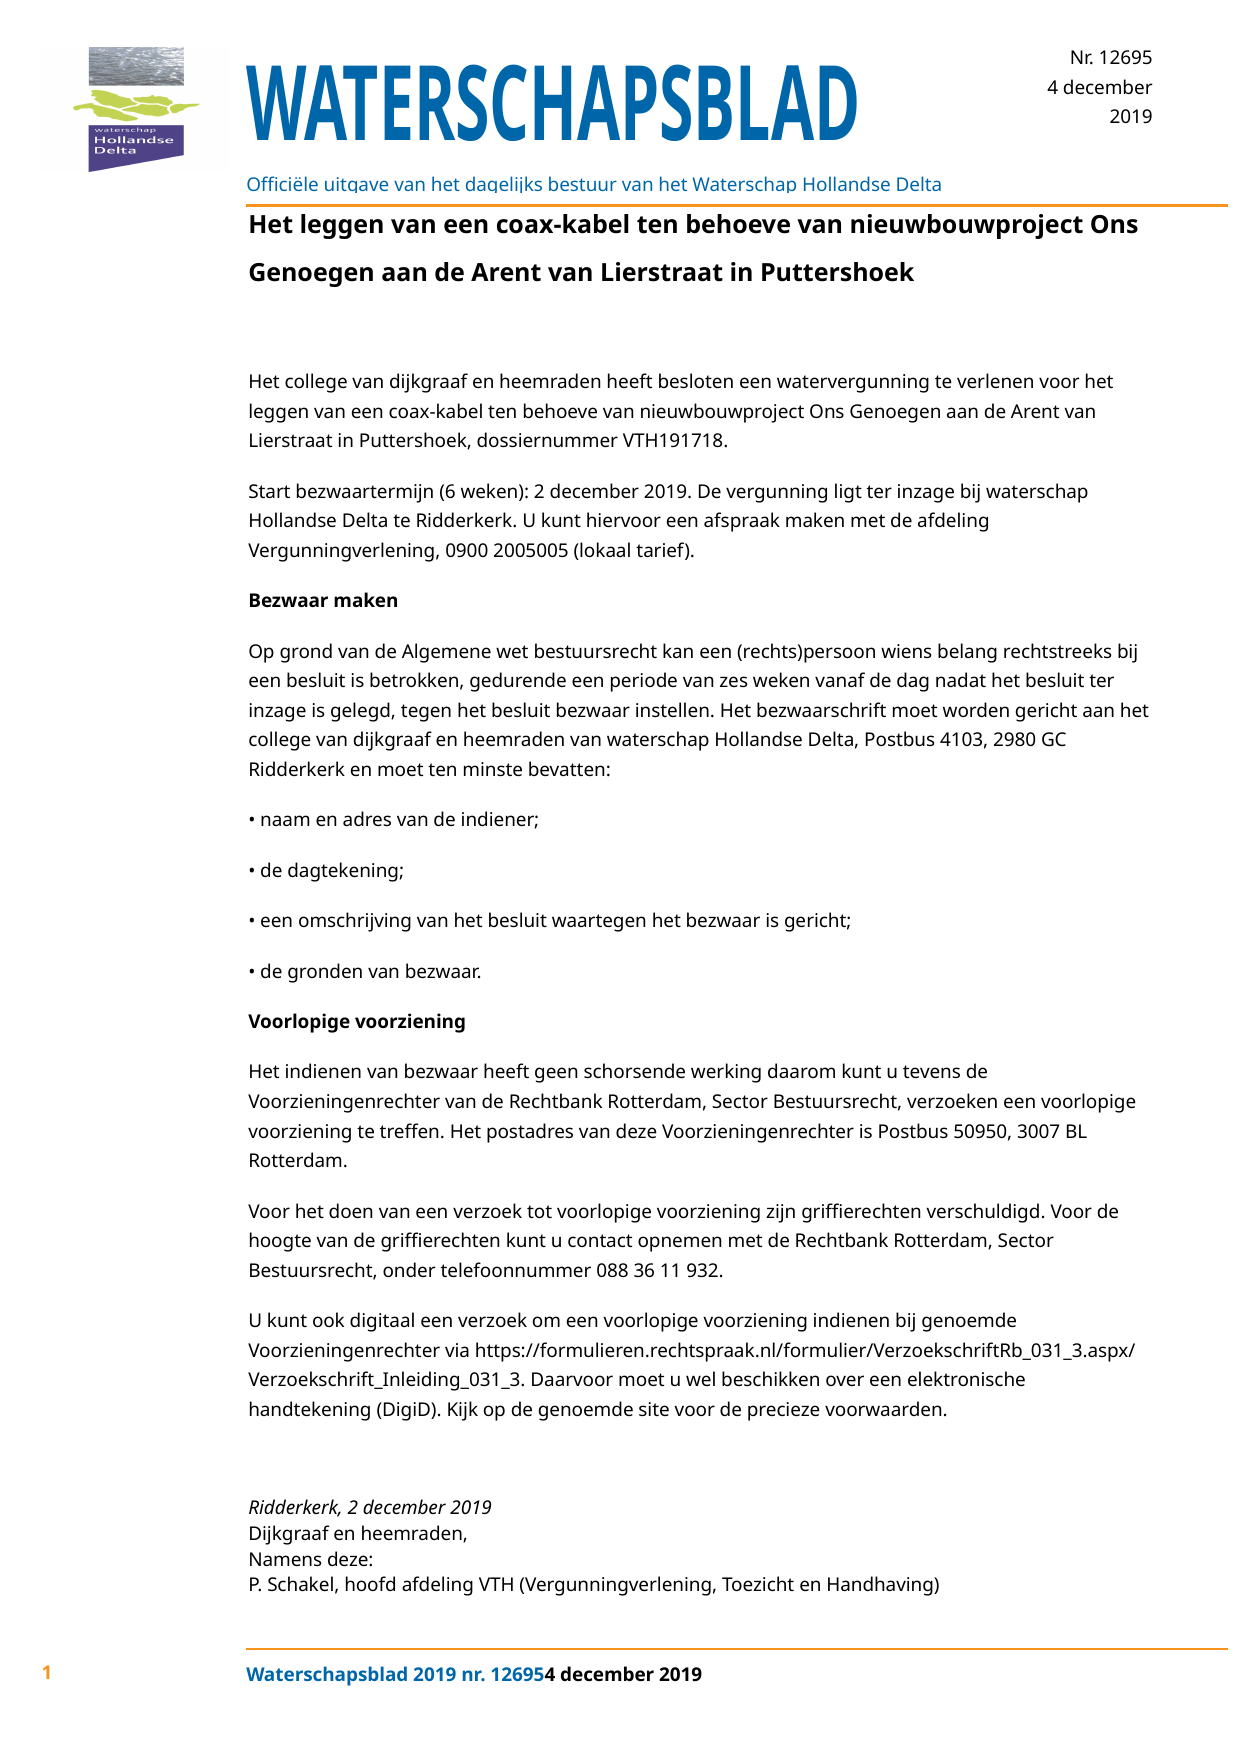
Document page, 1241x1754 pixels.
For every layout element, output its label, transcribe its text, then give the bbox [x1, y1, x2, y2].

text • de dagtekening; [248, 857, 1152, 883]
text Ridderkerk, 2 december 2019 [248, 1494, 1152, 1520]
text • een omschrijving van het besluit waartegen het bezwaar is gericht; [248, 907, 1152, 933]
text Voorlopige voorziening [248, 1008, 1152, 1034]
text Het college van dijkgraaf en heemraden heeft besloten een watervergunning te verlenen voor het leggen van een coax-kabel ten behoeve van nieuwbouwproject Ons Genoegen aan de Arent van Lierstraat in Puttershoek, dossiernummer VTH191718. [248, 368, 1152, 453]
text U kunt ook digitaal een verzoek om een voorlopige voorziening indienen bij genoemde Voorzieningenrechter via https://formulieren.rechtspraak.nl/formulier/VerzoekschriftRb_031_3.aspx/Verzoekschrift_Inleiding_031_3. Daarvoor moet u wel beschikken over een elektronische handtekening (DigiD). Kijk op de genoemde site voor de precieze voorwaarden. [248, 1307, 1152, 1422]
text Bezwaar maken [248, 587, 1152, 613]
text Start bezwaartermijn (6 weken): 2 december 2019. De vergunning ligt ter inzage bij waterschap Hollandse Delta te Ridderkerk. U kunt hiervoor een afspraak maken met de afdeling Vergunningverlening, 0900 2005005 (lokaal tarief). [248, 478, 1152, 563]
picture [41, 47, 231, 172]
text P. Schakel, hoofd afdeling VTH (Vergunningverlening, Toezicht en Handhaving) [248, 1572, 1152, 1597]
text Op grond van de Algemene wet bestuursrecht kan een (rechts)persoon wiens belang rechtstreeks bij een besluit is betrokken, gedurende een periode van zes weken vanaf de dag nadat het besluit ter inzage is gelegd, tegen het besluit bezwaar instellen. Het bezwaarschrift moet worden gericht aan het college van dijkgraaf en heemraden van waterschap Hollandse Delta, Postbus 4103, 2980 GC Ridderkerk en moet ten minste bevatten: [248, 638, 1152, 782]
text Het indienen van bezwaar heeft geen schorsende werking daarom kunt u tevens de Voorzieningenrechter van de Rechtbank Rotterdam, Sector Bestuursrecht, verzoeken een voorlopige voorziening te treffen. Het postadres van deze Voorzieningenrechter is Postbus 50950, 3007 BL Rotterdam. [248, 1059, 1152, 1173]
text Het leggen van een coax-kabel ten behoeve van nieuwbouwproject Ons Genoegen aan de Arent van Lierstraat in Puttershoek [248, 207, 1152, 288]
text Dijkgraaf en heemraden, [248, 1520, 1152, 1546]
text Namens deze: [248, 1546, 1152, 1572]
text • de gronden van bezwaar. [248, 958, 1152, 984]
text • naam en adres van de indiener; [248, 807, 1152, 832]
text Voor het doen van een verzoek tot voorlopige voorziening zijn griffierechten verschuldigd. Voor de hoogte van de griffierechten kunt u contact opnemen met de Rechtbank Rotterdam, Sector Bestuursrecht, onder telefoonnummer 088 36 11 932. [248, 1198, 1152, 1283]
